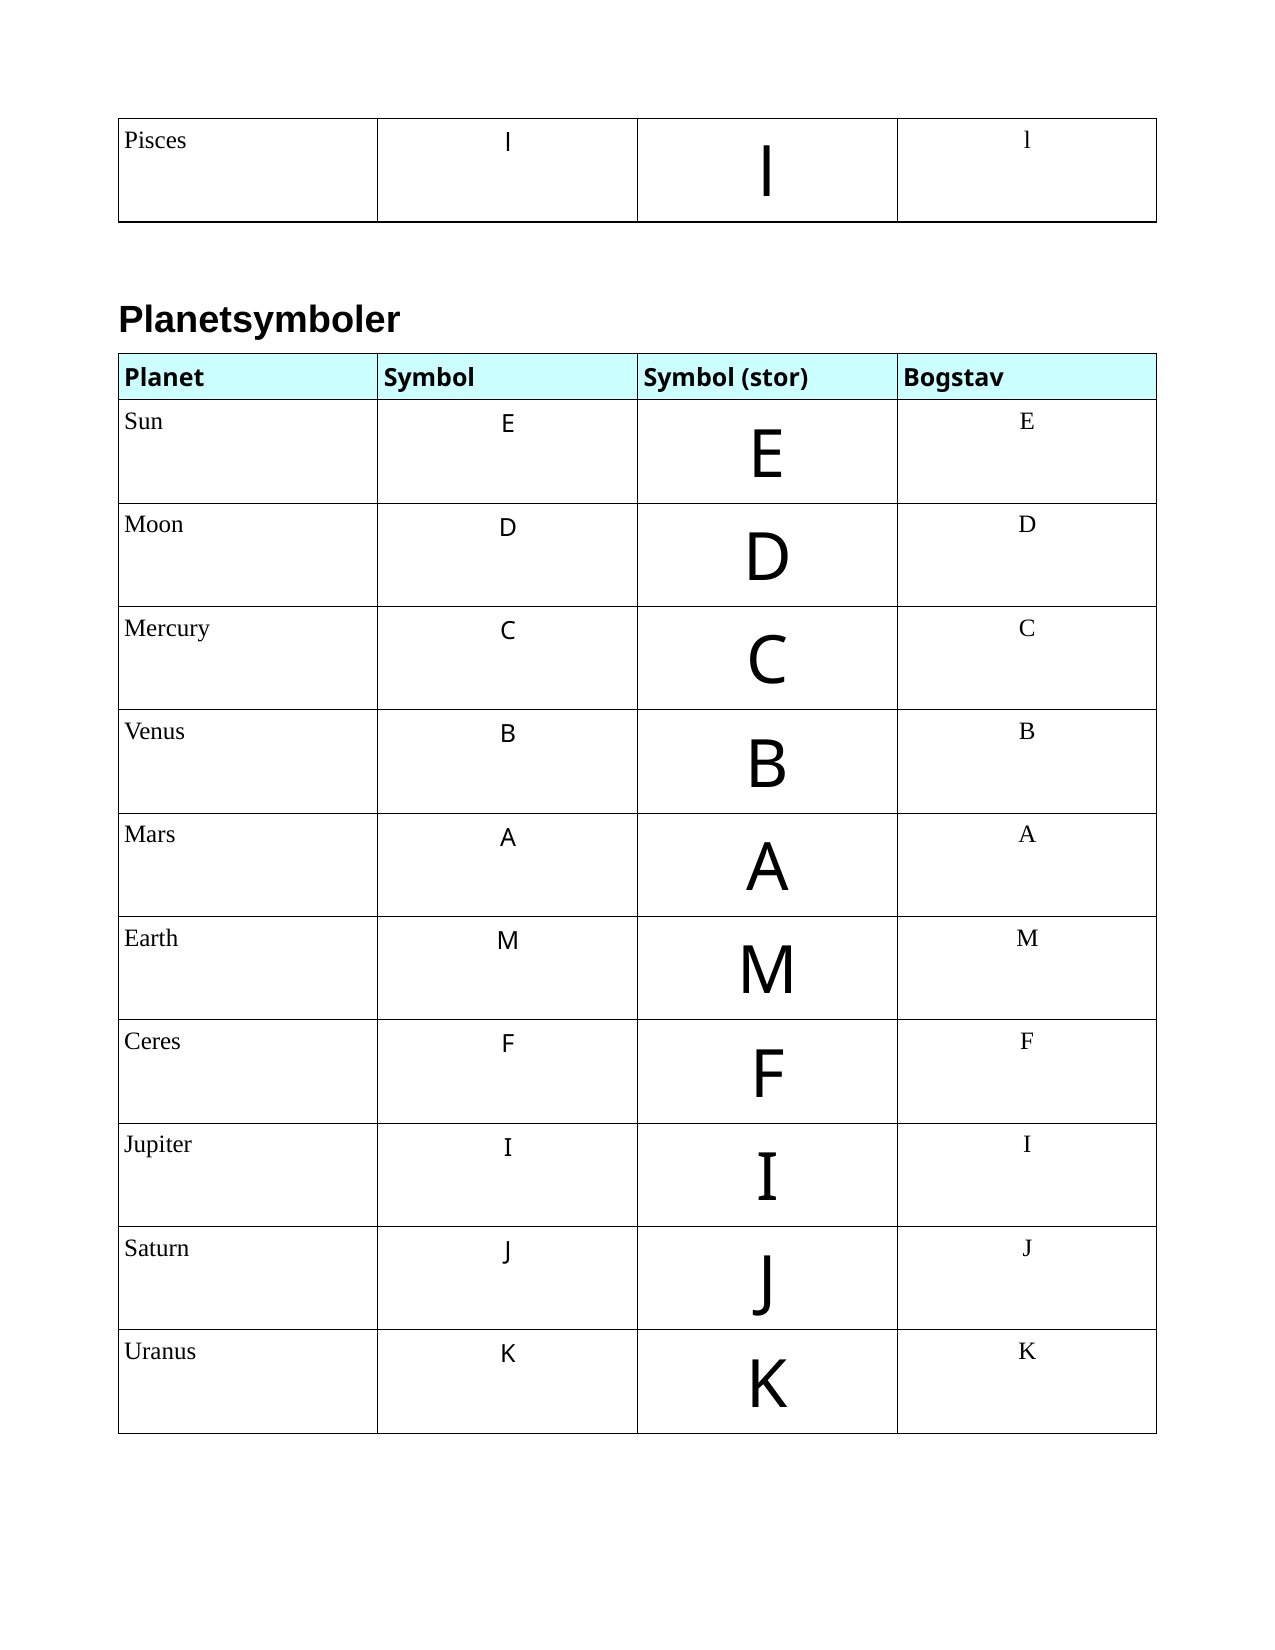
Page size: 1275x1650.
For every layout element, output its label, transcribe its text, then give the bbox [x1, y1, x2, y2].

table_cell K [898, 1330, 1156, 1433]
table_cell I [378, 1124, 637, 1226]
table_cell J [638, 1227, 897, 1329]
table_header Symbol [378, 354, 637, 399]
table_cell Jupiter [119, 1124, 377, 1226]
table_cell B [898, 710, 1156, 813]
table_cell Earth [119, 917, 377, 1019]
table_cell M [898, 917, 1156, 1019]
table_cell A [898, 814, 1156, 916]
table_cell M [638, 917, 897, 1019]
table_cell I [638, 1124, 897, 1226]
table_header Bogstav [898, 354, 1156, 399]
table_cell D [898, 504, 1156, 606]
table_cell l [898, 119, 1156, 221]
table_cell F [638, 1020, 897, 1123]
table_cell Moon [119, 504, 377, 606]
table_cell M [378, 917, 637, 1019]
table_cell Venus [119, 710, 377, 813]
table_cell C [378, 607, 637, 709]
table_header Planet [119, 354, 377, 399]
table_cell Ceres [119, 1020, 377, 1123]
table_cell B [378, 710, 637, 813]
table_cell C [638, 607, 897, 709]
table_cell Mars [119, 814, 377, 916]
table_cell Sun [119, 400, 377, 503]
table_cell E [898, 400, 1156, 503]
table_cell K [638, 1330, 897, 1433]
table_cell E [638, 400, 897, 503]
table_cell J [378, 1227, 637, 1329]
table_cell Pisces [119, 119, 377, 221]
table_cell B [638, 710, 897, 813]
table_cell A [378, 814, 637, 916]
table_cell Mercury [119, 607, 377, 709]
table_cell E [378, 400, 637, 503]
subtitle Planetsymboler [118, 297, 1157, 340]
table_cell I [898, 1124, 1156, 1226]
table_cell A [638, 814, 897, 916]
table_cell D [638, 504, 897, 606]
table_cell K [378, 1330, 637, 1433]
table_cell l [378, 119, 637, 221]
table_cell l [638, 119, 897, 221]
table_cell Uranus [119, 1330, 377, 1433]
table_cell Saturn [119, 1227, 377, 1329]
table_header Symbol (stor) [638, 354, 897, 399]
table_cell F [898, 1020, 1156, 1123]
table_cell F [378, 1020, 637, 1123]
table_cell C [898, 607, 1156, 709]
table_cell J [898, 1227, 1156, 1329]
table_cell D [378, 504, 637, 606]
